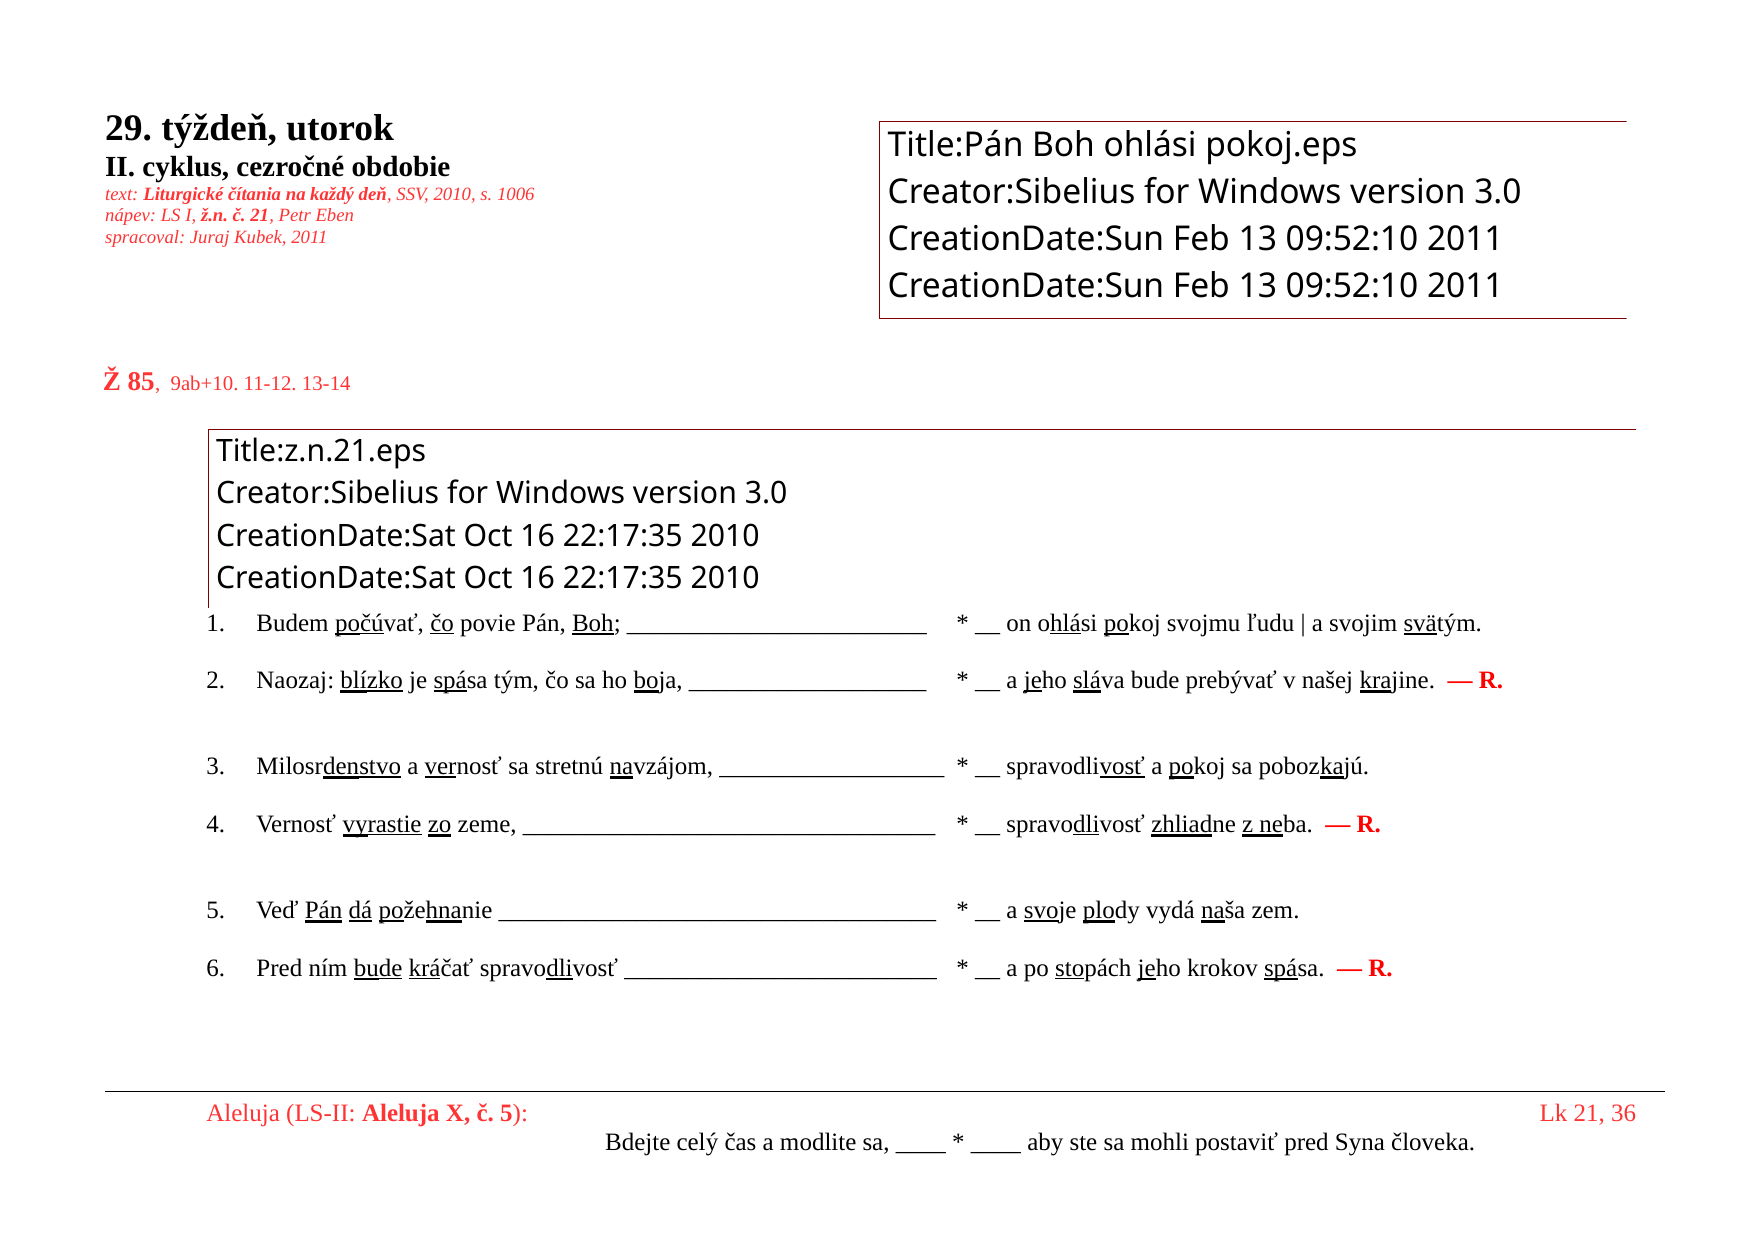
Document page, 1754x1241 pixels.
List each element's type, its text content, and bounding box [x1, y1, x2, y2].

text 1. Budem počúvať, čo povie Pán, Boh; ________________________ * __ on ohlási pokoj svojmu ľudu | a svojim svätým. [206, 427, 1636, 636]
text 5. Veď Pán dá požehnanie ___________________________________ * __ a svoje plody vydá naša zem. [206, 895, 1636, 924]
text 3. Milosrdenstvo a vernosť sa stretnú navzájom, __________________ * __ spravodlivosť a pokoj sa pobozkajú. [206, 751, 1636, 780]
text 4. Vernosť vyrastie zo zeme, _________________________________ * __ spravodlivosť zhliadne z neba. — R. [206, 809, 1636, 838]
text 2. Naozaj: blízko je spása tým, čo sa ho boja, ___________________ * __ a jeho sláva bude prebývať v našej krajine. — R. [206, 665, 1636, 694]
text 6. Pred ním bude kráčať spravodlivosť _________________________ * __ a po stopách jeho krokov spása. — R. [206, 953, 1636, 981]
